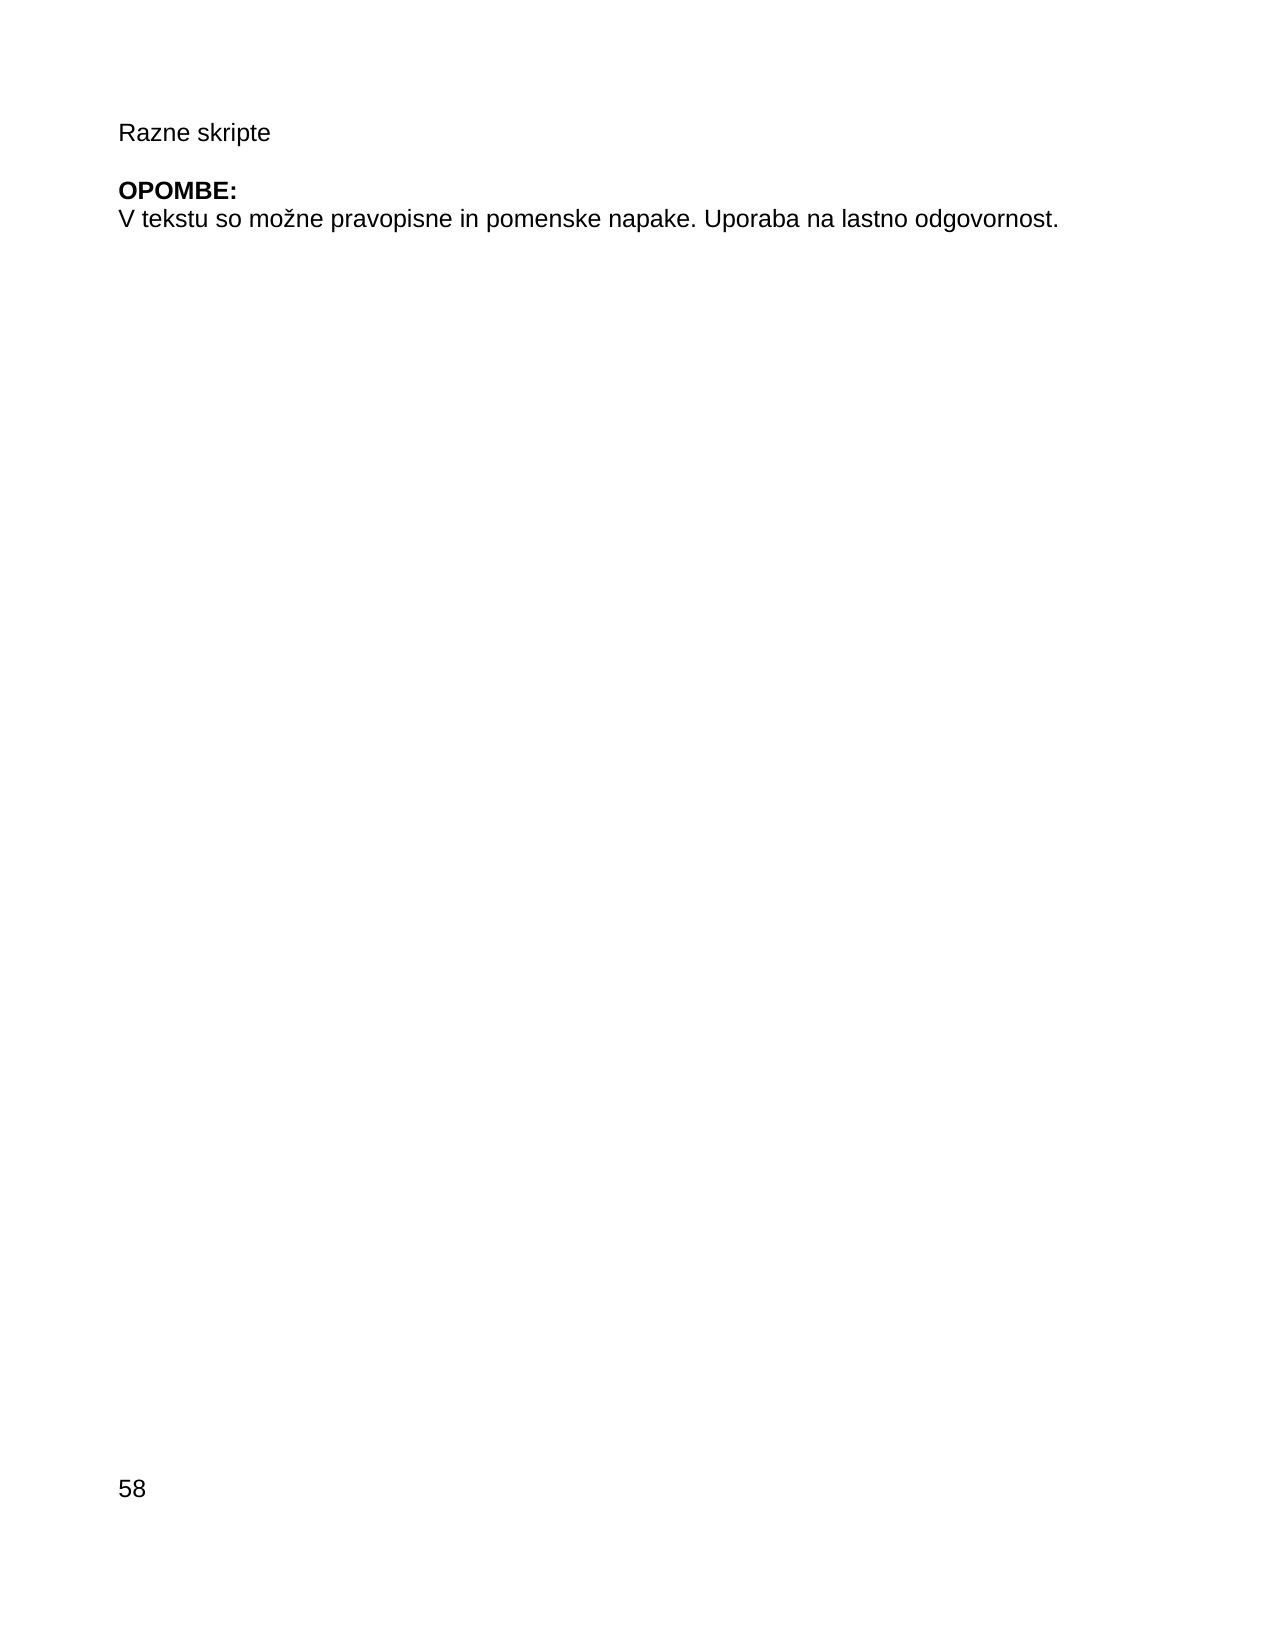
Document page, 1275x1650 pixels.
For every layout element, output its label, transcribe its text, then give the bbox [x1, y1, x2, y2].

text V tekstu so možne pravopisne in pomenske napake. Uporaba na lastno odgovornost. [118, 204, 1157, 233]
text Razne skripte [118, 118, 1157, 147]
text OPOMBE: [118, 176, 1157, 204]
